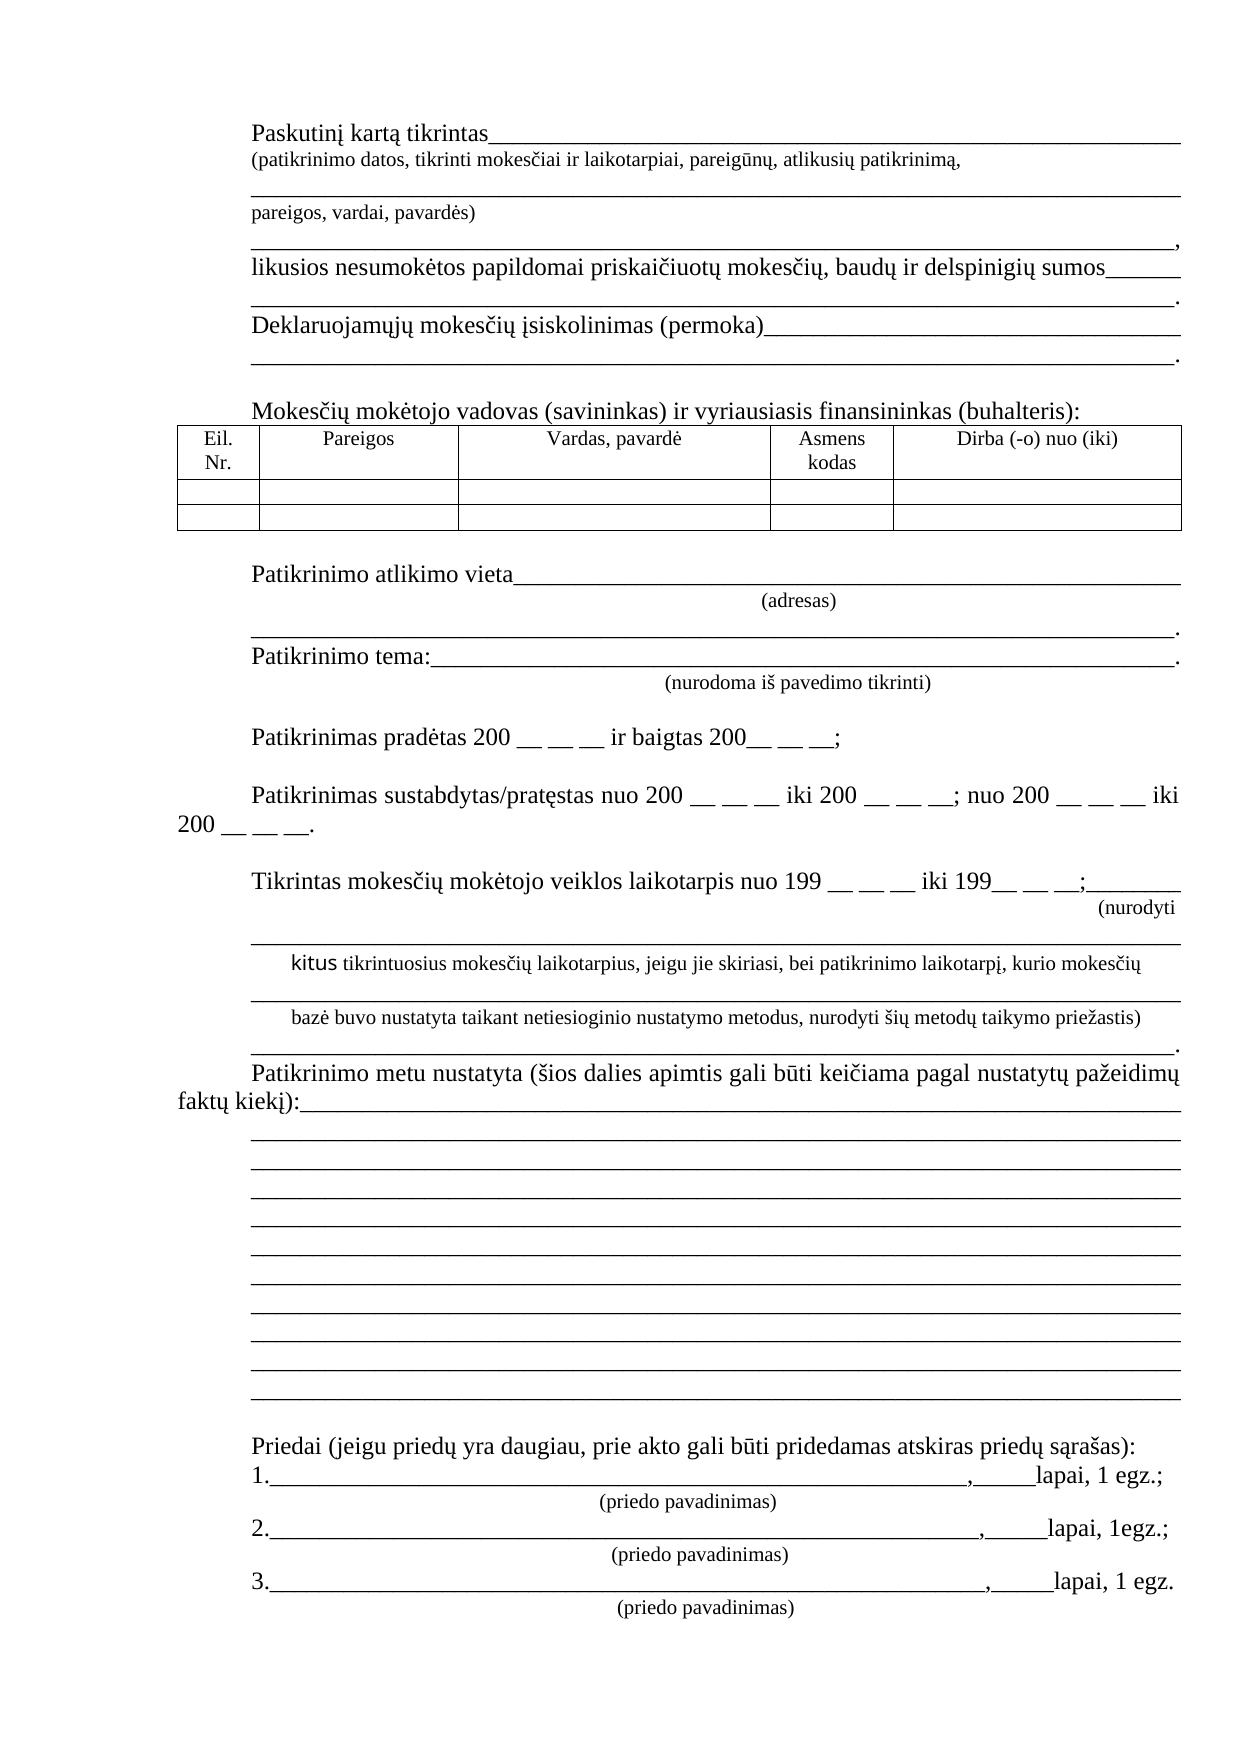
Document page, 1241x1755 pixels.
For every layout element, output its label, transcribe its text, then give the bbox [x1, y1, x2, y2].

table_header Eil. Nr. [178, 426, 259, 479]
text (patikrinimo datos, tikrinti mokesčiai ir laikotarpiai, pareigūnų, atlikusių patikrinimą, [177, 147, 1181, 171]
text Mokesčių mokėtojo vadovas (savininkas) ir vyriausiasis finansininkas (buhalteris): [177, 396, 1181, 425]
text (nurodyti [177, 895, 1181, 919]
text . [177, 281, 1181, 310]
table_cell [178, 505, 259, 529]
text kitus tikrintuosius mokesčių laikotarpius, jeigu jie skiriasi, bei patikrinimo laikotarpį, kurio mokesčių [177, 948, 1181, 976]
table_header Dirba (-o) nuo (iki) [894, 426, 1181, 479]
text bazė buvo nustatyta taikant netiesioginio nustatymo metodus, nurodyti šių metodų taikymo priežastis) [177, 1005, 1181, 1029]
table_cell [260, 505, 458, 529]
text Tikrintas mokesčių mokėtojo veiklos laikotarpis nuo 199 __ __ __ iki 199__ __ __; [177, 866, 1181, 895]
text pareigos, vardai, pavardės) [177, 200, 1181, 224]
text . [177, 1029, 1181, 1058]
table_cell [260, 480, 458, 504]
table_cell [894, 480, 1181, 504]
table_cell [178, 480, 259, 504]
text 2. ,_____lapai, 1egz.; [177, 1513, 1181, 1542]
text Priedai (jeigu priedų yra daugiau, prie akto gali būti pridedamas atskiras priedų sąrašas): [177, 1431, 1181, 1460]
text Patikrinimo tema: . [177, 641, 1181, 669]
text Patikrinimo metu nustatyta (šios dalies apimtis gali būti keičiama pagal nustatytų pažeidimų faktų kiekį): [177, 1058, 1181, 1115]
text Deklaruojamųjų mokesčių įsiskolinimas (permoka) [177, 310, 1181, 339]
text (priedo pavadinimas) [177, 1594, 1181, 1619]
text Patikrinimo atlikimo vieta [177, 559, 1181, 588]
text , [177, 224, 1181, 252]
table_cell [459, 505, 770, 529]
table_header Pareigos [260, 426, 458, 479]
text (priedo pavadinimas) [177, 1489, 1181, 1513]
table_header Asmens kodas [771, 426, 893, 479]
table_cell [771, 505, 893, 529]
table_cell [771, 480, 893, 504]
text . [177, 612, 1181, 641]
text (nurodoma iš pavedimo tikrinti) [177, 669, 1181, 694]
text 3. ,_____lapai, 1 egz. [177, 1566, 1181, 1594]
text (priedo pavadinimas) [177, 1542, 1181, 1566]
text 1. ,_____lapai, 1 egz.; [177, 1460, 1181, 1489]
text (adresas) [177, 588, 1181, 612]
text . [177, 339, 1181, 367]
text likusios nesumokėtos papildomai priskaičiuotų mokesčių, baudų ir delspinigių sumos [177, 252, 1181, 281]
table_header Vardas, pavardė [459, 426, 770, 479]
text Patikrinimas sustabdytas/pratęstas nuo 200 __ __ __ iki 200 __ __ __; nuo 200 __ __ __ iki 200 __ __ __. [177, 780, 1181, 837]
text Paskutinį kartą tikrintas [177, 118, 1181, 147]
text Patikrinimas pradėtas 200 __ __ __ ir baigtas 200__ __ __; [177, 722, 1181, 751]
table_cell [894, 505, 1181, 529]
table_cell [459, 480, 770, 504]
